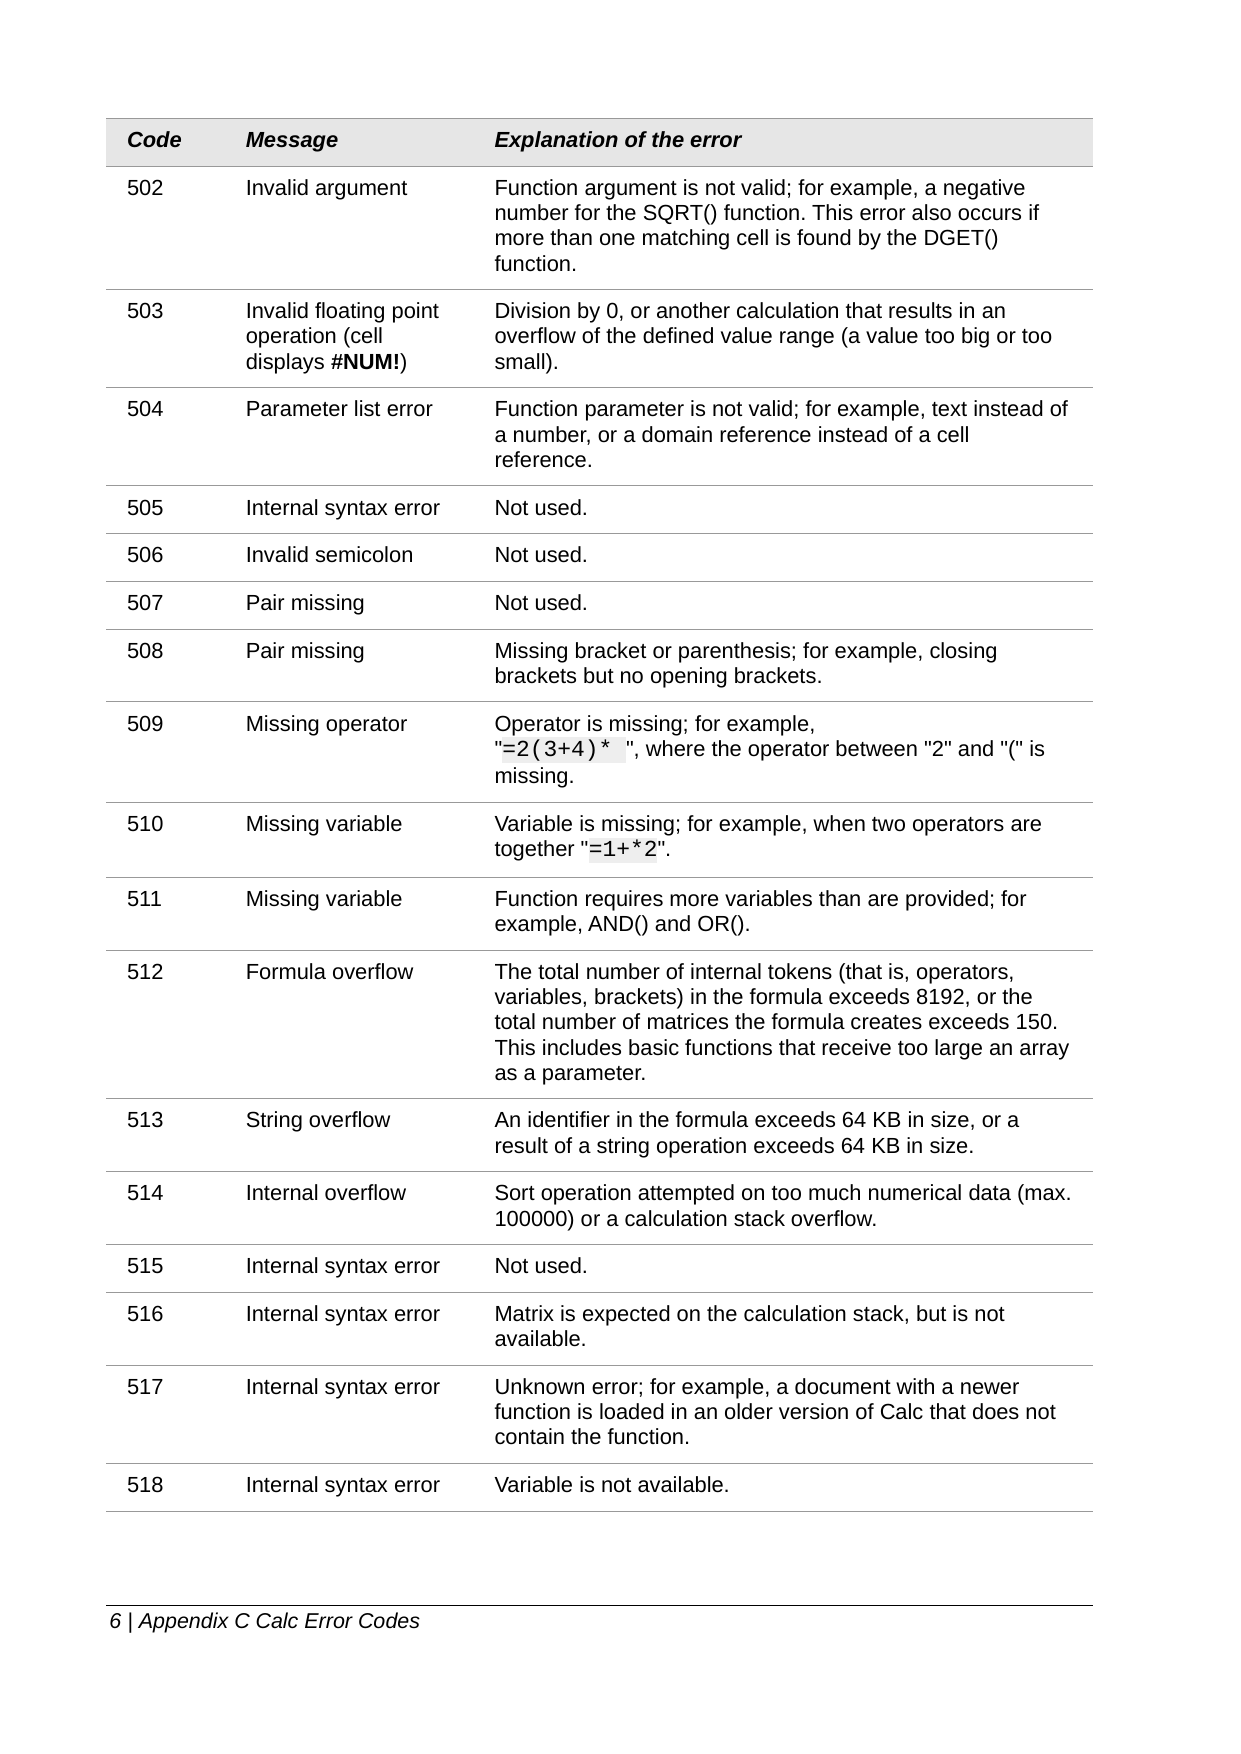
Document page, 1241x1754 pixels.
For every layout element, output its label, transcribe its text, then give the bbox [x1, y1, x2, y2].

table_cell Unknown error; for example, a document with a newer function is loaded in an older version of Calc that does not contain the function. [474, 1366, 1093, 1463]
table_cell 513 [106, 1099, 225, 1171]
table_cell Operator is missing; for example, "=2(3+4)* ", where the operator between "2" and "(" is missing. [474, 702, 1093, 802]
table_cell 514 [106, 1172, 225, 1244]
table_cell Not used. [474, 582, 1093, 628]
table_cell 512 [106, 951, 225, 1098]
table_cell Function argument is not valid; for example, a negative number for the SQRT() function. This error also occurs if more than one matching cell is found by the DGET() function. [474, 167, 1093, 289]
table_cell Missing operator [225, 702, 474, 802]
table_cell Sort operation attempted on too much numerical data (max. 100000) or a calculation stack overflow. [474, 1172, 1093, 1244]
table_cell Internal syntax error [225, 1293, 474, 1365]
table_cell Matrix is expected on the calculation stack, but is not available. [474, 1293, 1093, 1365]
table_cell Invalid floating point operation (cell displays #NUM!) [225, 290, 474, 387]
table_cell Variable is missing; for example, when two operators are together "=1+*2". [474, 803, 1093, 877]
table_header Code [106, 119, 225, 166]
table_cell 516 [106, 1293, 225, 1365]
table_cell 509 [106, 702, 225, 802]
table_cell Invalid semicolon [225, 534, 474, 581]
table_cell 505 [106, 486, 225, 533]
table_cell Pair missing [225, 630, 474, 701]
table_cell Internal syntax error [225, 1245, 474, 1292]
table_cell Function requires more variables than are provided; for example, AND() and OR(). [474, 878, 1093, 950]
table_cell 518 [106, 1464, 225, 1511]
table_cell 511 [106, 878, 225, 950]
table_cell Missing bracket or parenthesis; for example, closing brackets but no opening brackets. [474, 630, 1093, 701]
table_cell 506 [106, 534, 225, 581]
table_cell Missing variable [225, 878, 474, 950]
table_cell 503 [106, 290, 225, 387]
table_header Message [225, 119, 474, 166]
table_cell Internal overflow [225, 1172, 474, 1244]
table_cell Division by 0, or another calculation that results in an overflow of the defined value range (a value too big or too small). [474, 290, 1093, 387]
table_header Explanation of the error [474, 119, 1093, 166]
table_cell The total number of internal tokens (that is, operators, variables, brackets) in the formula exceeds 8192, or the total number of matrices the formula creates exceeds 150. This includes basic functions that receive too large an array as a parameter. [474, 951, 1093, 1098]
table_cell 508 [106, 630, 225, 701]
table_cell Not used. [474, 1245, 1093, 1292]
table_cell 510 [106, 803, 225, 877]
table_cell 517 [106, 1366, 225, 1463]
table_cell Internal syntax error [225, 486, 474, 533]
table_cell 515 [106, 1245, 225, 1292]
table_cell 504 [106, 388, 225, 485]
table_cell Internal syntax error [225, 1464, 474, 1511]
table_cell 507 [106, 582, 225, 628]
table_cell Function parameter is not valid; for example, text instead of a number, or a domain reference instead of a cell reference. [474, 388, 1093, 485]
table_cell 502 [106, 167, 225, 289]
table_cell Variable is not available. [474, 1464, 1093, 1511]
table_cell Invalid argument [225, 167, 474, 289]
table_cell Parameter list error [225, 388, 474, 485]
table_cell String overflow [225, 1099, 474, 1171]
table_cell Pair missing [225, 582, 474, 628]
table_cell Not used. [474, 534, 1093, 581]
table_cell Formula overflow [225, 951, 474, 1098]
table_cell Not used. [474, 486, 1093, 533]
table_cell Internal syntax error [225, 1366, 474, 1463]
table_cell An identifier in the formula exceeds 64 KB in size, or a result of a string operation exceeds 64 KB in size. [474, 1099, 1093, 1171]
table_cell Missing variable [225, 803, 474, 877]
